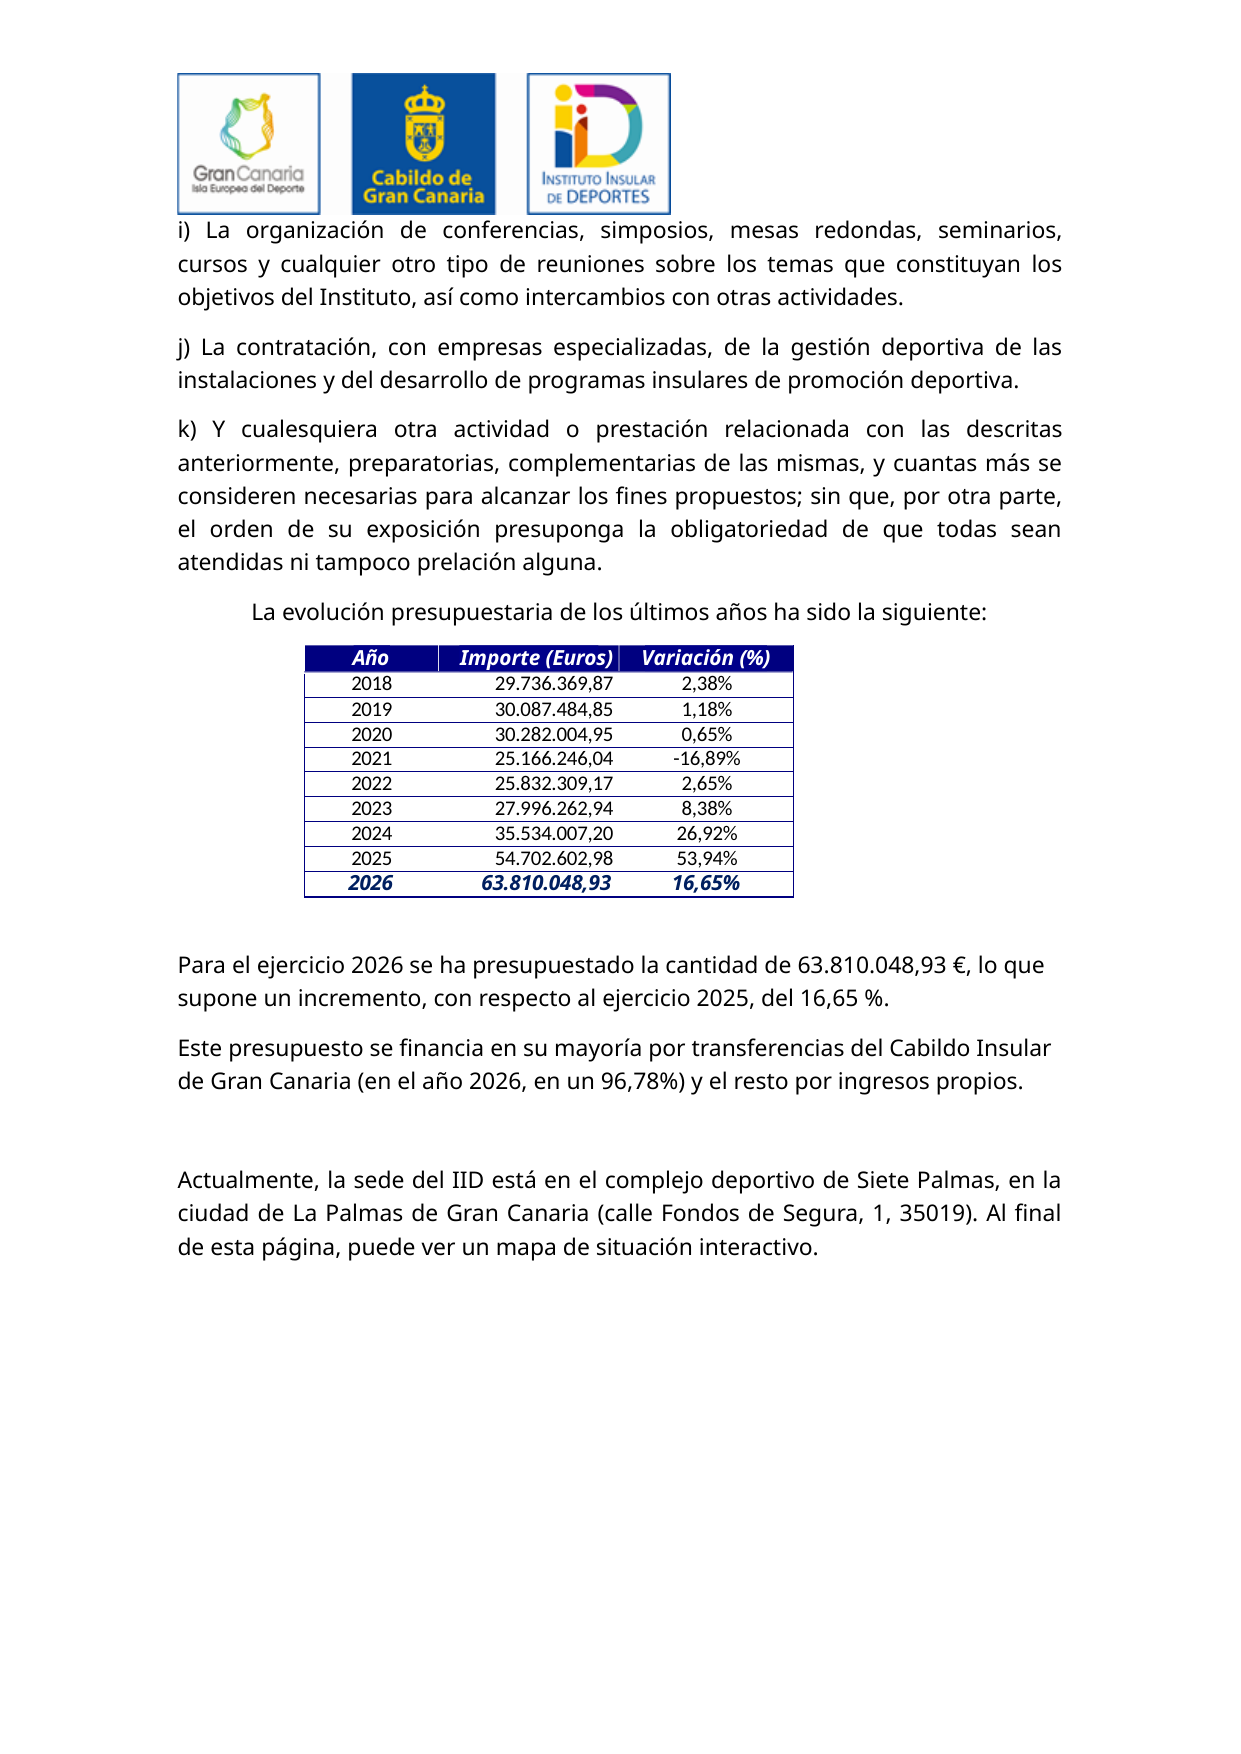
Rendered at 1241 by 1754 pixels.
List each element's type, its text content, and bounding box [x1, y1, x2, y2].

text Este presupuesto se financia en su mayoría por transferencias del Cabildo Insular de Gran Canaria (en el año 2026, en un 96,78%) y el resto por ingresos propios. [177, 1031, 1063, 1096]
table_cell 2,38% [629, 674, 793, 697]
table_cell 2,65% [629, 772, 793, 796]
table_cell 63.810.048,93 [427, 872, 629, 896]
text j) La contratación, con empresas especializadas, de la gestión deportiva de las instalaciones y del desarrollo de programas insulares de promoción deportiva. [177, 330, 1063, 395]
table_cell 2018 [305, 674, 427, 697]
text Para el ejercicio 2026 se ha presupuestado la cantidad de 63.810.048,93 €, lo que supone un incremento, con respecto al ejercicio 2025, del 16,65 %. [177, 948, 1063, 1013]
text Actualmente, la sede del IID está en el complejo deportivo de Siete Palmas, en la ciudad de La Palmas de Gran Canaria (calle Fondos de Segura, 1, 35019). Al final de esta página, puede ver un mapa de situación interactivo. [177, 1164, 1063, 1262]
table_cell 2026 [305, 872, 427, 896]
table_cell 35.534.007,20 [427, 822, 629, 846]
table_cell 25.166.246,04 [427, 748, 629, 771]
table_cell 2021 [305, 748, 427, 771]
table_cell 53,94% [629, 847, 793, 871]
table_cell 30.087.484,85 [427, 698, 629, 722]
table_cell 0,65% [629, 723, 793, 747]
table_cell 27.996.262,94 [427, 797, 629, 821]
table_cell 29.736.369,87 [427, 674, 629, 697]
table_cell 2025 [305, 847, 427, 871]
table_cell 2020 [305, 723, 427, 747]
table_cell 8,38% [629, 797, 793, 821]
table_cell 25.832.309,17 [427, 772, 629, 796]
table_cell 2022 [305, 772, 427, 796]
table_cell 30.282.004,95 [427, 723, 629, 747]
table_cell 2023 [305, 797, 427, 821]
text k) Y cualesquiera otra actividad o prestación relacionada con las descritas anteriormente, preparatorias, complementarias de las mismas, y cuantas más se consideren necesarias para alcanzar los fines propuestos; sin que, por otra parte, el orden de su exposición presuponga la obligatoriedad de que todas sean atendidas ni tampoco prelación alguna. [177, 413, 1063, 577]
table_cell 2019 [305, 698, 427, 722]
table_cell 16,65% [629, 872, 793, 896]
table_cell 54.702.602,98 [427, 847, 629, 871]
table_cell 2024 [305, 822, 427, 846]
text i) La organización de conferencias, simposios, mesas redondas, seminarios, cursos y cualquier otro tipo de reuniones sobre los temas que constituyan los objetivos del Instituto, así como intercambios con otras actividades. [177, 214, 1063, 312]
table_cell -16,89% [629, 748, 793, 771]
table_cell 1,18% [629, 698, 793, 722]
text La evolución presupuestaria de los últimos años ha sido la siguiente: [177, 596, 1063, 627]
table_cell 26,92% [629, 822, 793, 846]
